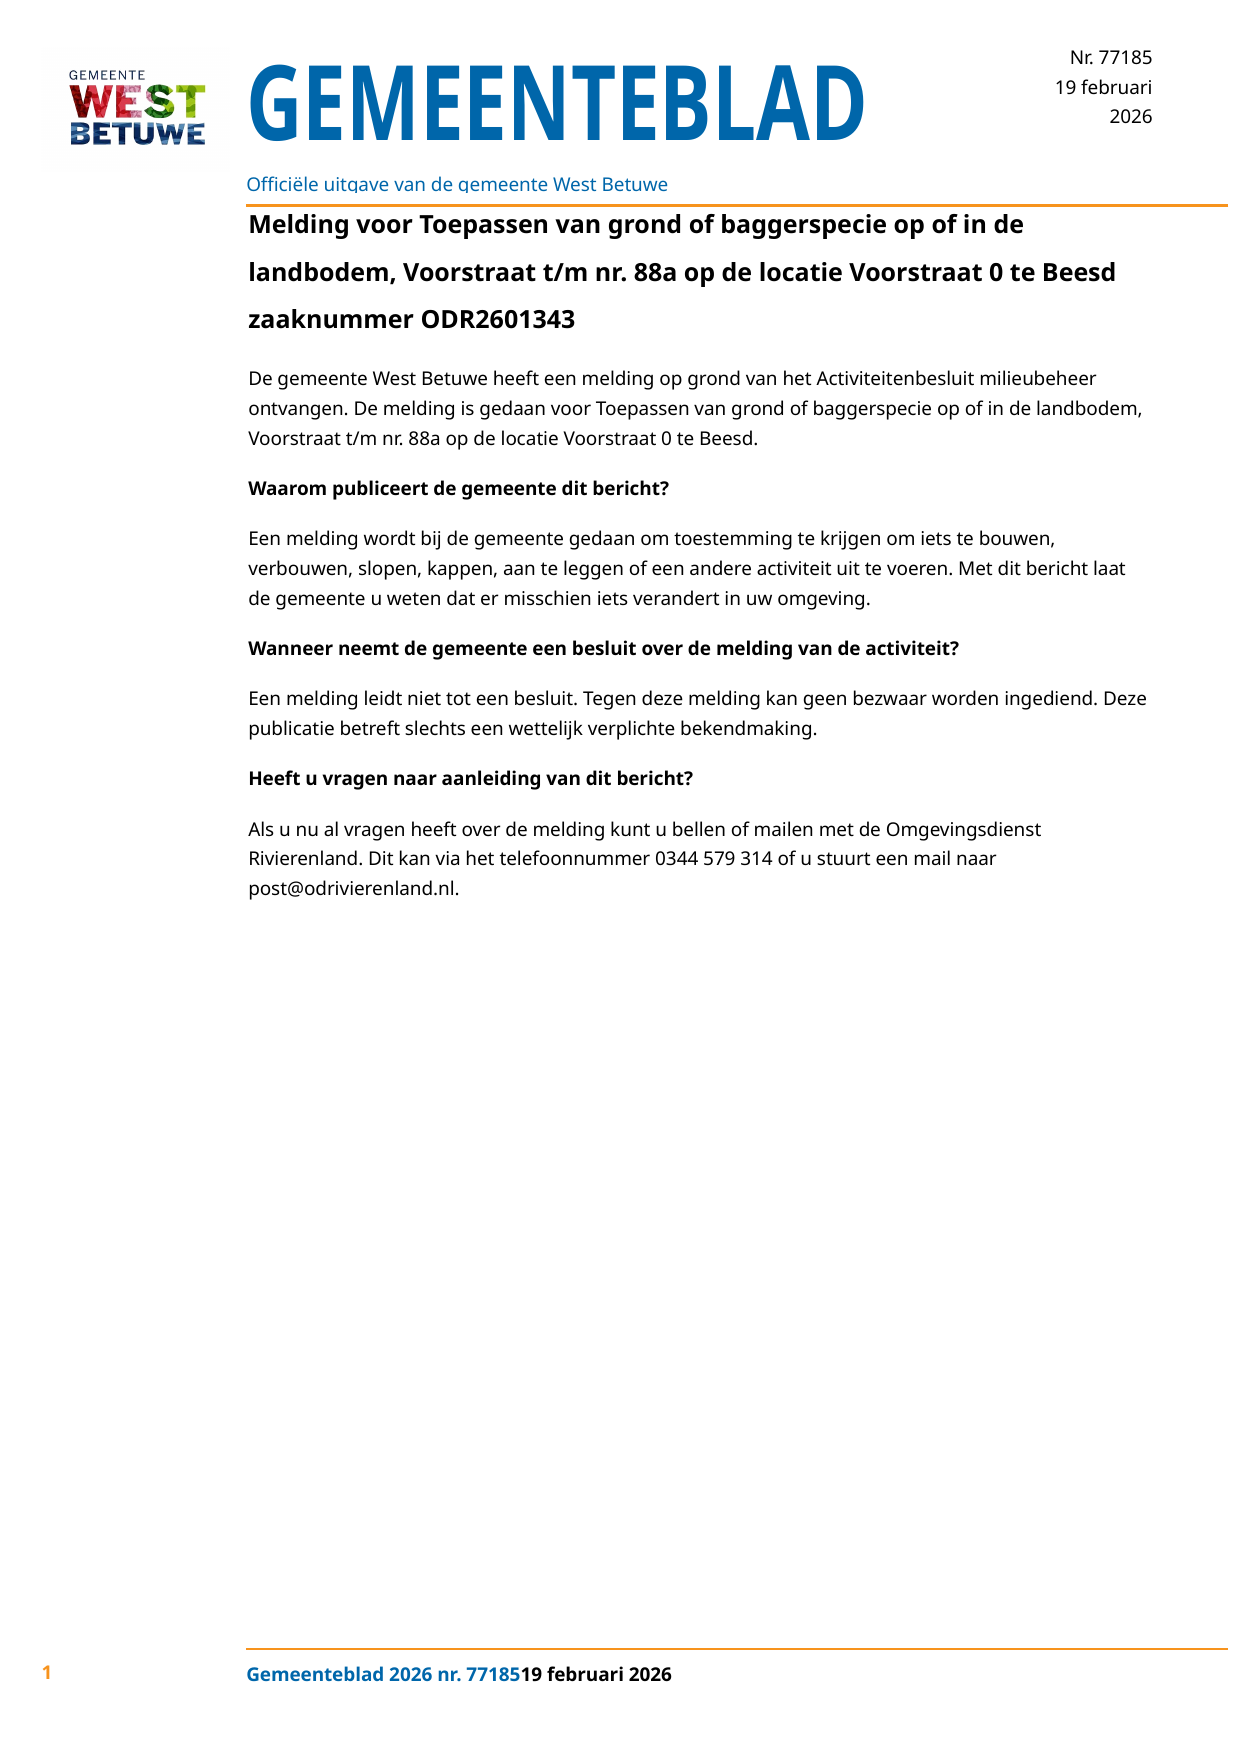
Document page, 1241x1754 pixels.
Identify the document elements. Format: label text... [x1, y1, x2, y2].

text Waarom publiceert de gemeente dit bericht? [248, 475, 1152, 501]
text De gemeente West Betuwe heeft een melding op grond van het Activiteitenbesluit milieubeheer ontvangen. De melding is gedaan voor Toepassen van grond of baggerspecie op of in de landbodem, Voorstraat t/m nr. 88a op de locatie Voorstraat 0 te Beesd. [248, 366, 1152, 450]
text Een melding wordt bij de gemeente gedaan om toestemming te krijgen om iets te bouwen, verbouwen, slopen, kappen, aan te leggen of een andere activiteit uit te voeren. Met dit bericht laat de gemeente u weten dat er misschien iets verandert in uw omgeving. [248, 526, 1152, 610]
picture [41, 47, 231, 172]
text Melding voor Toepassen van grond of baggerspecie op of in de landbodem, Voorstraat t/m nr. 88a op de locatie Voorstraat 0 te Beesd zaaknummer ODR2601343 [248, 207, 1152, 336]
text Een melding leidt niet tot een besluit. Tegen deze melding kan geen bezwaar worden ingediend. Deze publicatie betreft slechts een wettelijk verplichte bekendmaking. [248, 686, 1152, 741]
text Heeft u vragen naar aanleiding van dit bericht? [248, 766, 1152, 791]
text Als u nu al vragen heeft over de melding kunt u bellen of mailen met de Omgevingsdienst Rivierenland. Dit kan via het telefoonnummer 0344 579 314 of u stuurt een mail naar post@odrivierenland.nl. [248, 816, 1152, 901]
text Wanneer neemt de gemeente een besluit over de melding van de activiteit? [248, 635, 1152, 661]
